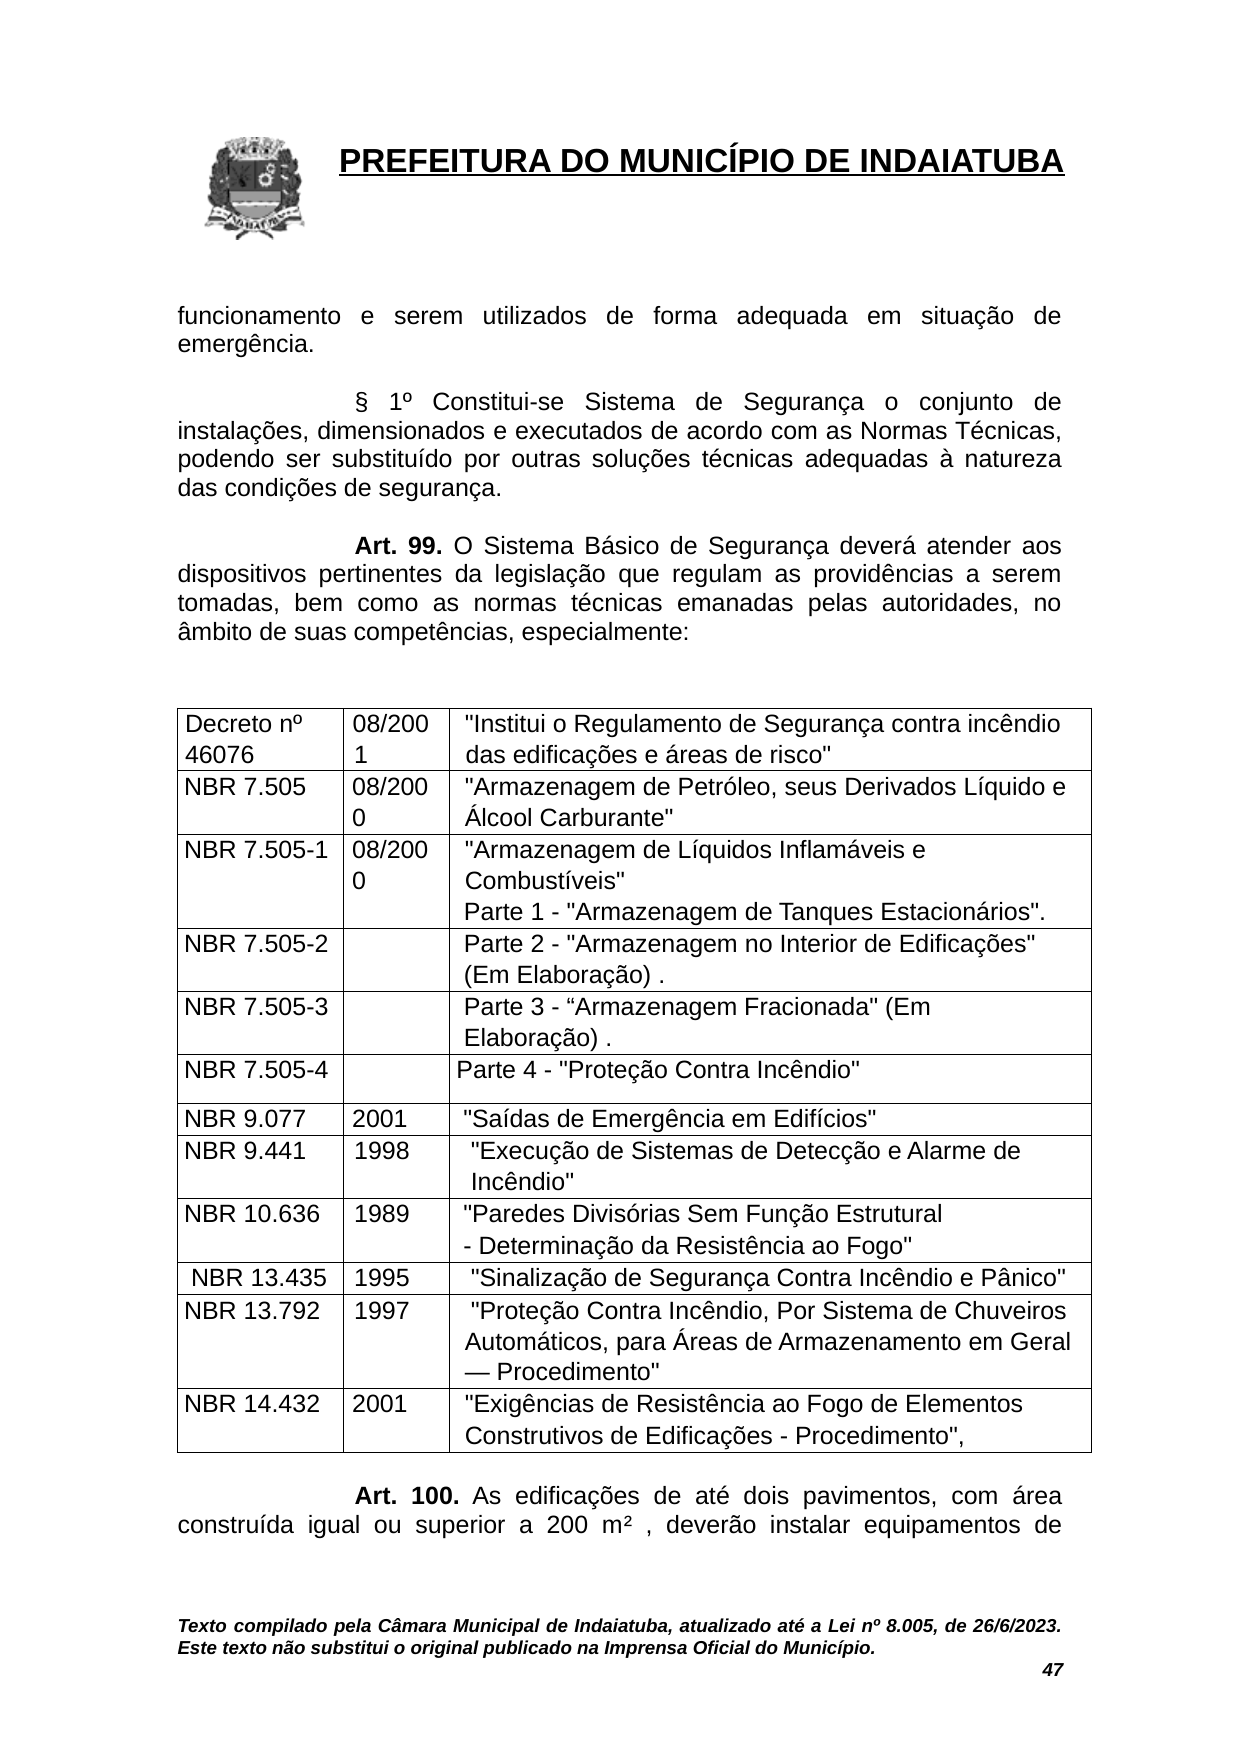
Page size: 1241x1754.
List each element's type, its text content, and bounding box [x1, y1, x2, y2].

text § 1º Constitui-se Sistema de Segurança o conjunto de instalações, dimensionados e executados de acordo com as Normas Técnicas, podendo ser substituído por outras soluções técnicas adequadas à natureza das condições de segurança. [177, 387, 1063, 502]
table_cell [344, 1055, 449, 1102]
table_cell "Sinalização de Segurança Contra Incêndio e Pânico" [450, 1263, 1091, 1294]
table_cell NBR 7.505 [178, 771, 343, 833]
table_cell "Armazenagem de Líquidos Inflamáveis e Combustíveis" Parte 1 - "Armazenagem de Tanques Estacionários". [450, 835, 1091, 927]
text funcionamento e serem utilizados de forma adequada em situação de emergência. [177, 301, 1063, 358]
table_cell "Armazenagem de Petróleo, seus Derivados Líquido e Álcool Carburante" [450, 771, 1091, 833]
table_header 08/200 1 [344, 709, 449, 770]
table_cell 1989 [344, 1199, 449, 1262]
table_cell NBR 14.432 [178, 1389, 343, 1452]
table_cell "Proteção Contra Incêndio, Por Sistema de Chuveiros Automáticos, para Áreas de Armazenamento em Geral — Procedimento" [450, 1295, 1091, 1388]
text Art. 99. O Sistema Básico de Segurança deverá atender aos dispositivos pertinentes da legislação que regulam as providências a serem tomadas, bem como as normas técnicas emanadas pelas autoridades, no âmbito de suas competências, especialmente: [177, 531, 1063, 646]
table_cell NBR 7.505-2 [178, 929, 343, 991]
table_header "Institui o Regulamento de Segurança contra incêndio das edificações e áreas de risco" [450, 709, 1091, 770]
table_header Decreto nº 46076 [178, 709, 343, 770]
table_cell [344, 992, 449, 1053]
table_cell Parte 4 - "Proteção Contra Incêndio" [450, 1055, 1091, 1102]
table_cell 2001 [344, 1389, 449, 1452]
table_cell NBR 7.505-4 [178, 1055, 343, 1102]
table_cell Parte 2 - "Armazenagem no Interior de Edificações" (Em Elaboração) . [450, 929, 1091, 991]
table_cell NBR 13.435 [178, 1263, 343, 1294]
table_cell NBR 7.505-1 [178, 835, 343, 927]
table_cell 08/2000 [344, 835, 449, 927]
table_cell "Paredes Divisórias Sem Função Estrutural - Determinação da Resistência ao Fogo" [450, 1199, 1091, 1262]
text Art. 100. As edificações de até dois pavimentos, com área construída igual ou superior a 200 m² , deverão instalar equipamentos de [177, 1481, 1063, 1539]
table_cell "Saídas de Emergência em Edifícios" [450, 1104, 1091, 1135]
table_cell NBR 13.792 [178, 1295, 343, 1388]
table_cell 1997 [344, 1295, 449, 1388]
table_cell "Exigências de Resistência ao Fogo de Elementos Construtivos de Edificações - Procedimento", [450, 1389, 1091, 1452]
table_cell NBR 7.505-3 [178, 992, 343, 1053]
table_cell 08/2000 [344, 771, 449, 833]
table_cell NBR 10.636 [178, 1199, 343, 1262]
table_cell 1995 [344, 1263, 449, 1294]
table_cell 1998 [344, 1136, 449, 1198]
table_cell "Execução de Sistemas de Detecção e Alarme de Incêndio" [450, 1136, 1091, 1198]
table_cell [344, 929, 449, 991]
table_cell Parte 3 - “Armazenagem Fracionada" (Em Elaboração) . [450, 992, 1091, 1053]
table_cell 2001 [344, 1104, 449, 1135]
table_cell NBR 9.441 [178, 1136, 343, 1198]
table_cell NBR 9.077 [178, 1104, 343, 1135]
